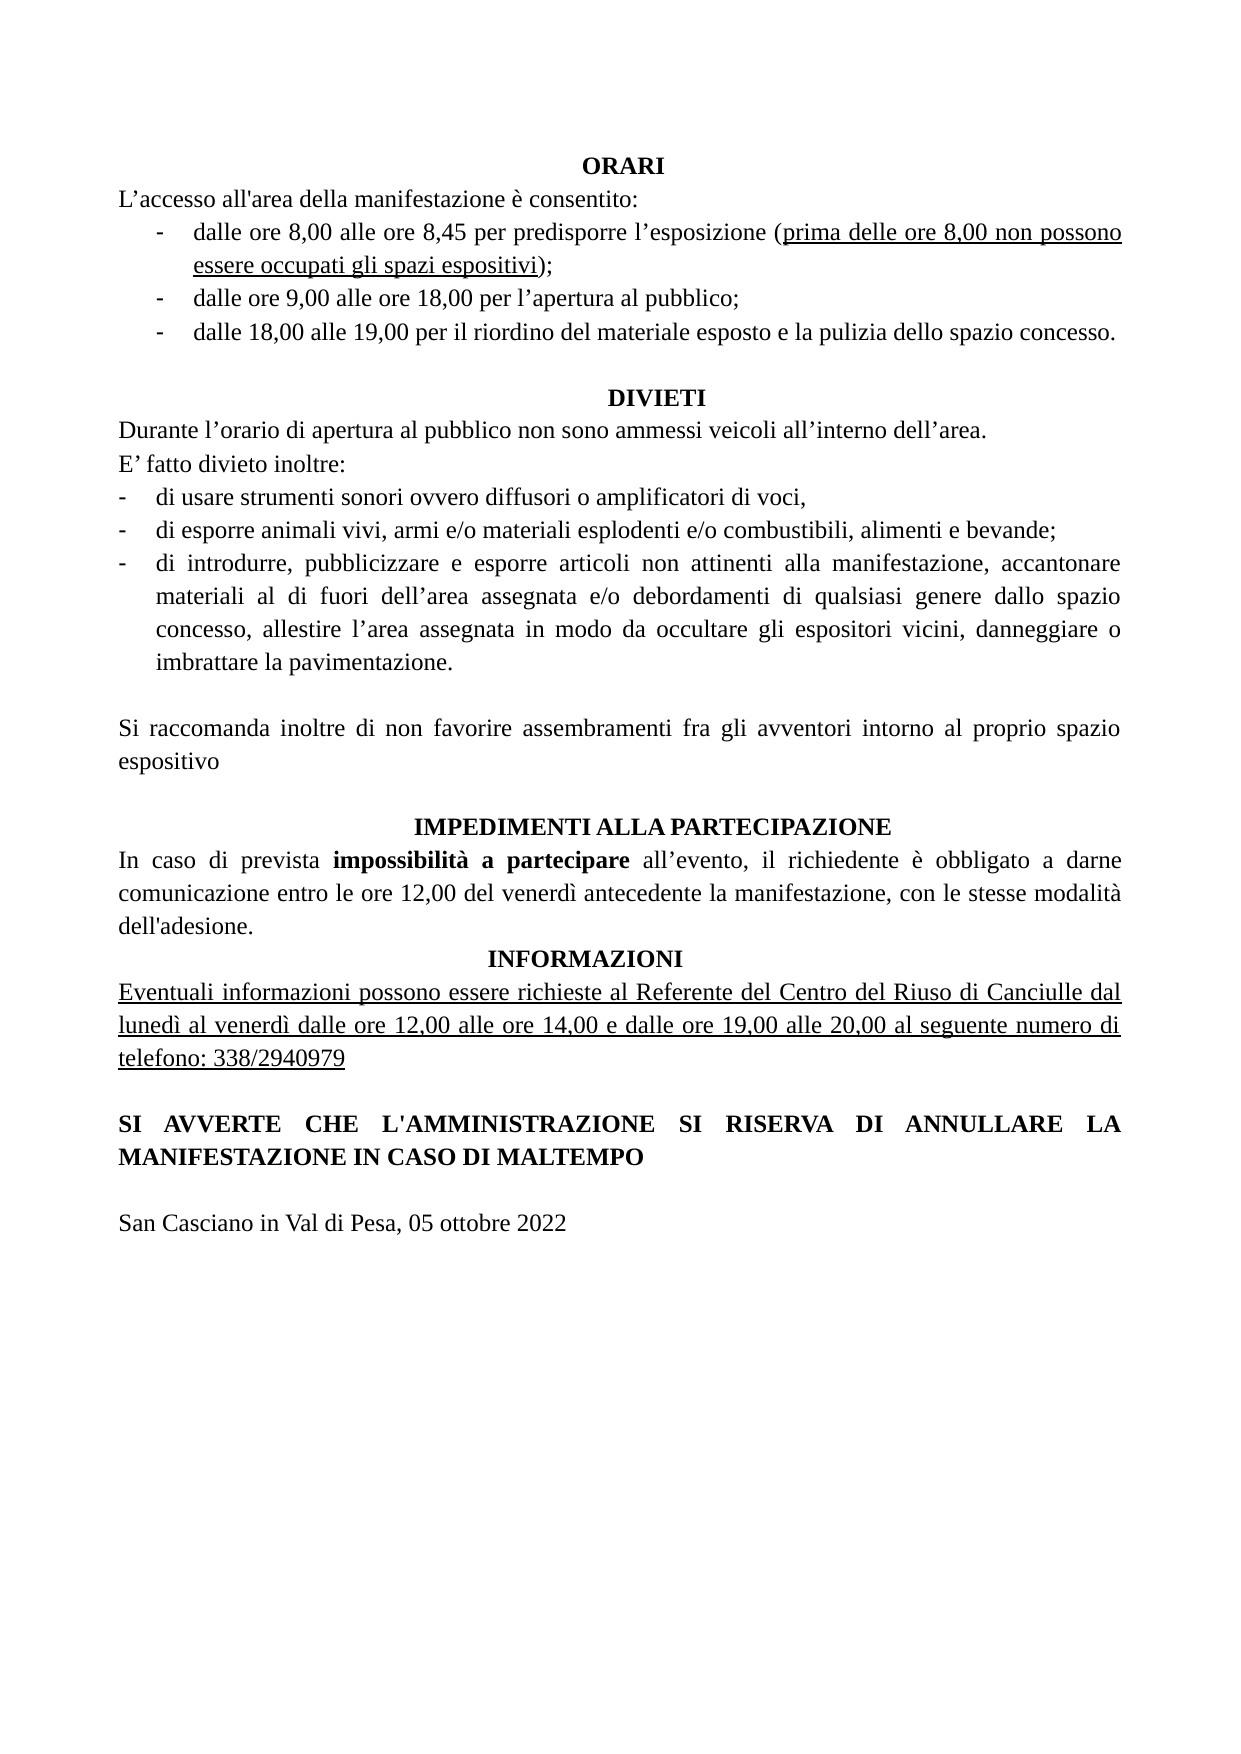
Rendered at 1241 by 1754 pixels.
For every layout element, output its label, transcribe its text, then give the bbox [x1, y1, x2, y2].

text E’ fatto divieto inoltre: [118, 449, 1122, 477]
text INFORMAZIONI [118, 944, 1122, 973]
list dalle 18,00 alle 19,00 per il riordino del materiale esposto e la pulizia dello spazio concesso. [156, 316, 1122, 345]
text San Casciano in Val di Pesa, 05 ottobre 2022 [118, 1208, 1122, 1237]
list di esporre animali vivi, armi e/o materiali esplodenti e/o combustibili, alimenti e bevande; [118, 515, 1122, 544]
text SI AVVERTE CHE L'AMMINISTRAZIONE SI RISERVA DI ANNULLARE LA MANIFESTAZIONE IN CASO DI MALTEMPO [118, 1109, 1122, 1171]
text Durante l’orario di apertura al pubblico non sono ammessi veicoli all’interno dell’area. [118, 416, 1122, 444]
text Eventuali informazioni possono essere richieste al Referente del Centro del Riuso di Canciulle dal [118, 977, 1122, 1002]
text ORARI [118, 151, 1122, 180]
list dalle ore 8,00 alle ore 8,45 per predisporre l’esposizione (prima delle ore 8,00 non possono essere occupati gli spazi espositivi); [156, 217, 1122, 279]
text IMPEDIMENTI ALLA PARTECIPAZIONE [118, 812, 1122, 841]
list di usare strumenti sonori ovvero diffusori o amplificatori di voci, [118, 482, 1122, 511]
text DIVIETI [118, 383, 1122, 411]
text In caso di prevista impossibilità a partecipare all’evento, il richiedente è obbligato a darne comunicazione entro le ore 12,00 del venerdì antecedente la manifestazione, con le stesse modalità dell'adesione. [118, 845, 1122, 940]
text L’accesso all'area della manifestazione è consentito: [118, 184, 1122, 213]
text lunedì al venerdì dalle ore 12,00 alle ore 14,00 e dalle ore 19,00 alle 20,00 al seguente numero di telefono: 338/2940979 [118, 1004, 1122, 1072]
list dalle ore 9,00 alle ore 18,00 per l’apertura al pubblico; [156, 283, 1122, 312]
text Si raccomanda inoltre di non favorire assembramenti fra gli avventori intorno al proprio spazio espositivo [118, 713, 1122, 775]
list di introdurre, pubblicizzare e esporre articoli non attinenti alla manifestazione, accantonare materiali al di fuori dell’area assegnata e/o debordamenti di qualsiasi genere dallo spazio concesso, allestire l’area assegnata in modo da occultare gli espositori vicini, danneggiare o imbrattare la pavimentazione. [118, 548, 1122, 676]
